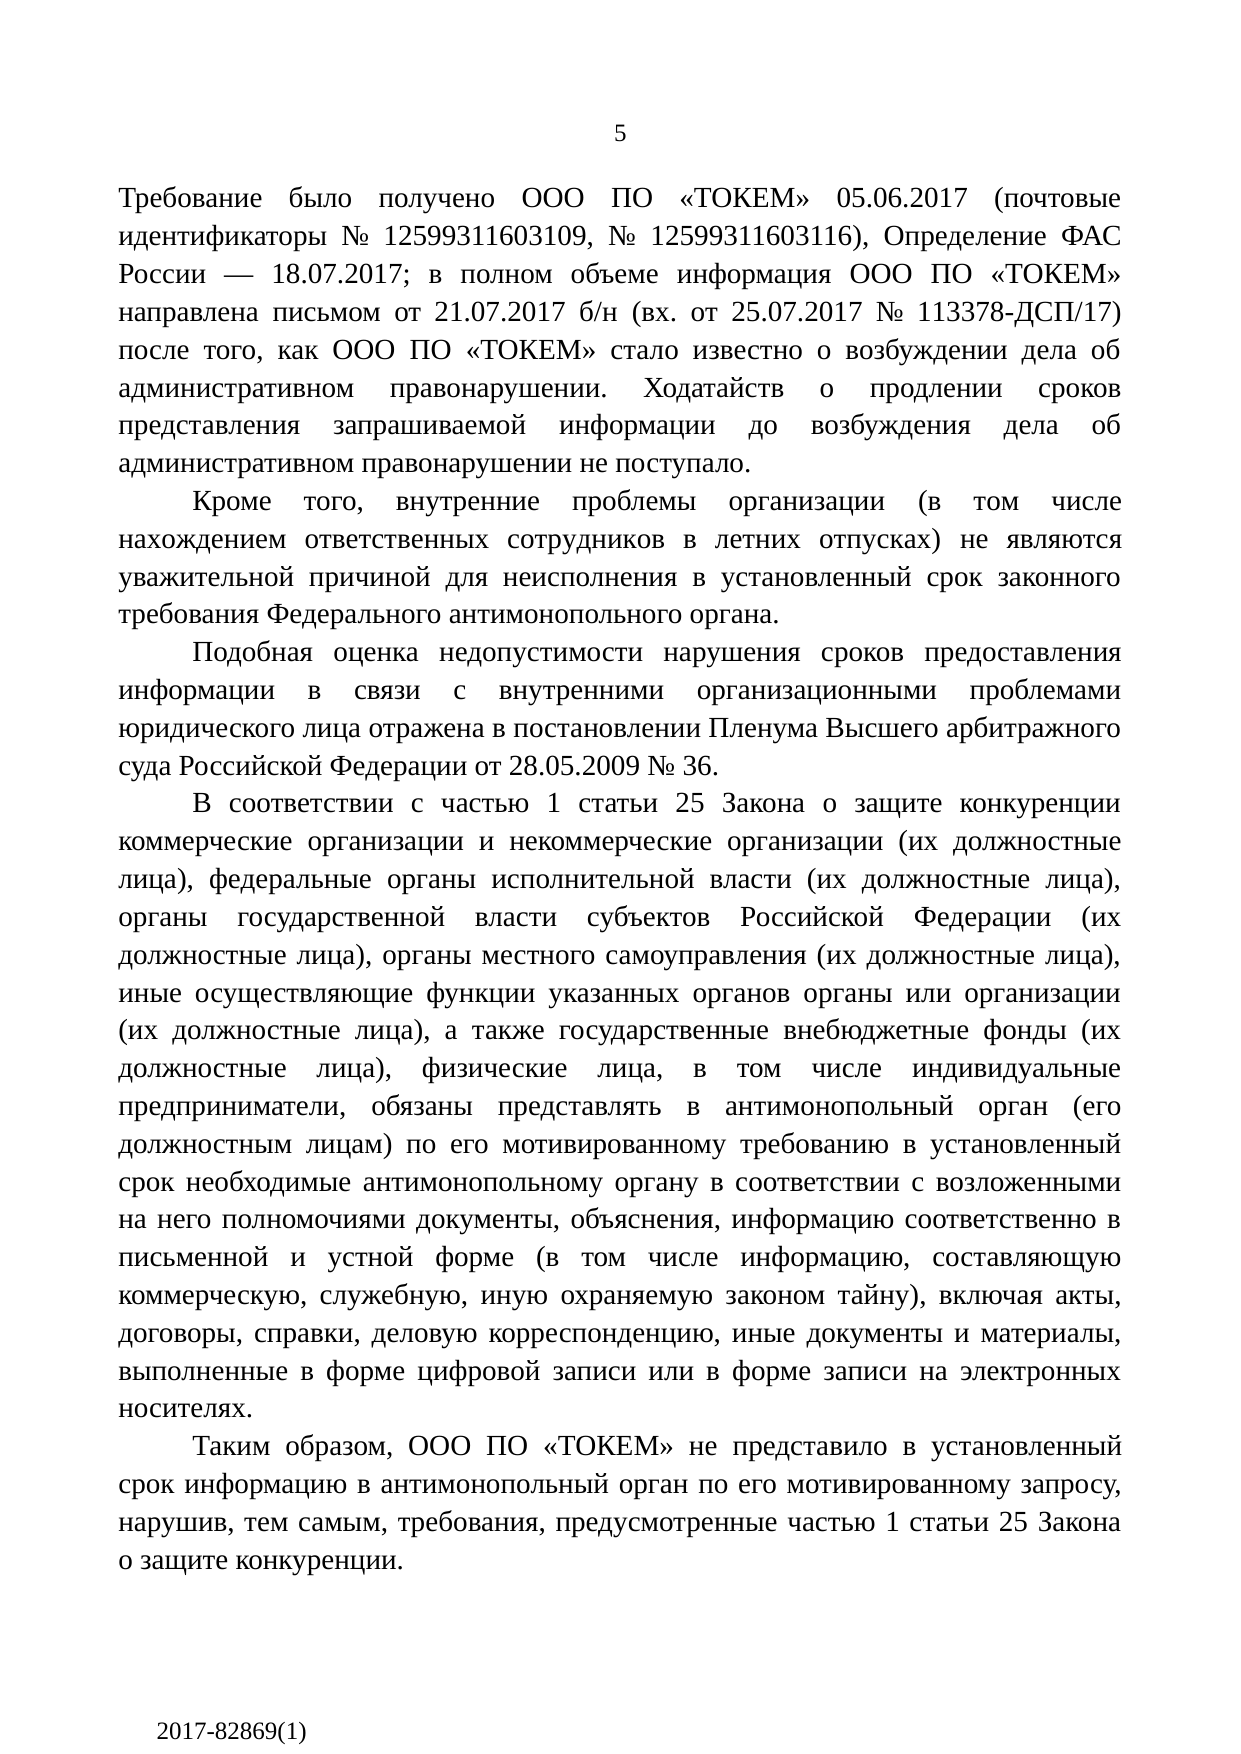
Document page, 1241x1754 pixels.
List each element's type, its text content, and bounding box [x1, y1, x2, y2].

text Подобная оценка недопустимости нарушения сроков предоставления информации в связи с внутренними организационными проблемами юридического лица отражена в постановлении Пленума Высшего арбитражного суда Российской Федерации от 28.05.2009 № 36. [118, 630, 1122, 781]
text В соответствии с частью 1 статьи 25 Закона о защите конкуренции коммерческие организации и некоммерческие организации (их должностные лица), федеральные органы исполнительной власти (их должностные лица), органы государственной власти субъектов Российской Федерации (их должностные лица), органы местного самоуправления (их должностные лица), иные осуществляющие функции указанных органов органы или организации (их должностные лица), а также государственные внебюджетные фонды (их должностные лица), физические лица, в том числе индивидуальные предприниматели, обязаны представлять в антимонопольный орган (его должностным лицам) по его мотивированному требованию в установленный срок необходимые антимонопольному органу в соответствии с возложенными на него полномочиями документы, объяснения, информацию соответственно в письменной и устной форме (в том числе информацию, составляющую коммерческую, служебную, иную охраняемую законом тайну), включая акты, договоры, справки, деловую корреспонденцию, иные документы и материалы, выполненные в форме цифровой записи или в форме записи на электронных носителях. [118, 781, 1122, 1424]
text Требование было получено ООО ПО «ТОКЕМ» 05.06.2017 (почтовые идентификаторы № 12599311603109, № 12599311603116), Определение ФАС России — 18.07.2017; в полном объеме информация ООО ПО «ТОКЕМ» направлена письмом от 21.07.2017 б/н (вх. от 25.07.2017 № 113378-ДСП/17) после того, как ООО ПО «ТОКЕМ» стало известно о возбуждении дела об административном правонарушении. Ходатайств о продлении сроков представления запрашиваемой информации до возбуждения дела об административном правонарушении не поступало. [118, 176, 1122, 479]
text Таким образом, ООО ПО «ТОКЕМ» не представило в установленный срок информацию в антимонопольный орган по его мотивированному запросу, нарушив, тем самым, требования, предусмотренные частью 1 статьи 25 Закона о защите конкуренции. [118, 1424, 1122, 1575]
text Кроме того, внутренние проблемы организации (в том числе нахождением ответственных сотрудников в летних отпусках) не являются уважительной причиной для неисполнения в установленный срок законного требования Федерального антимонопольного органа. [118, 479, 1122, 630]
